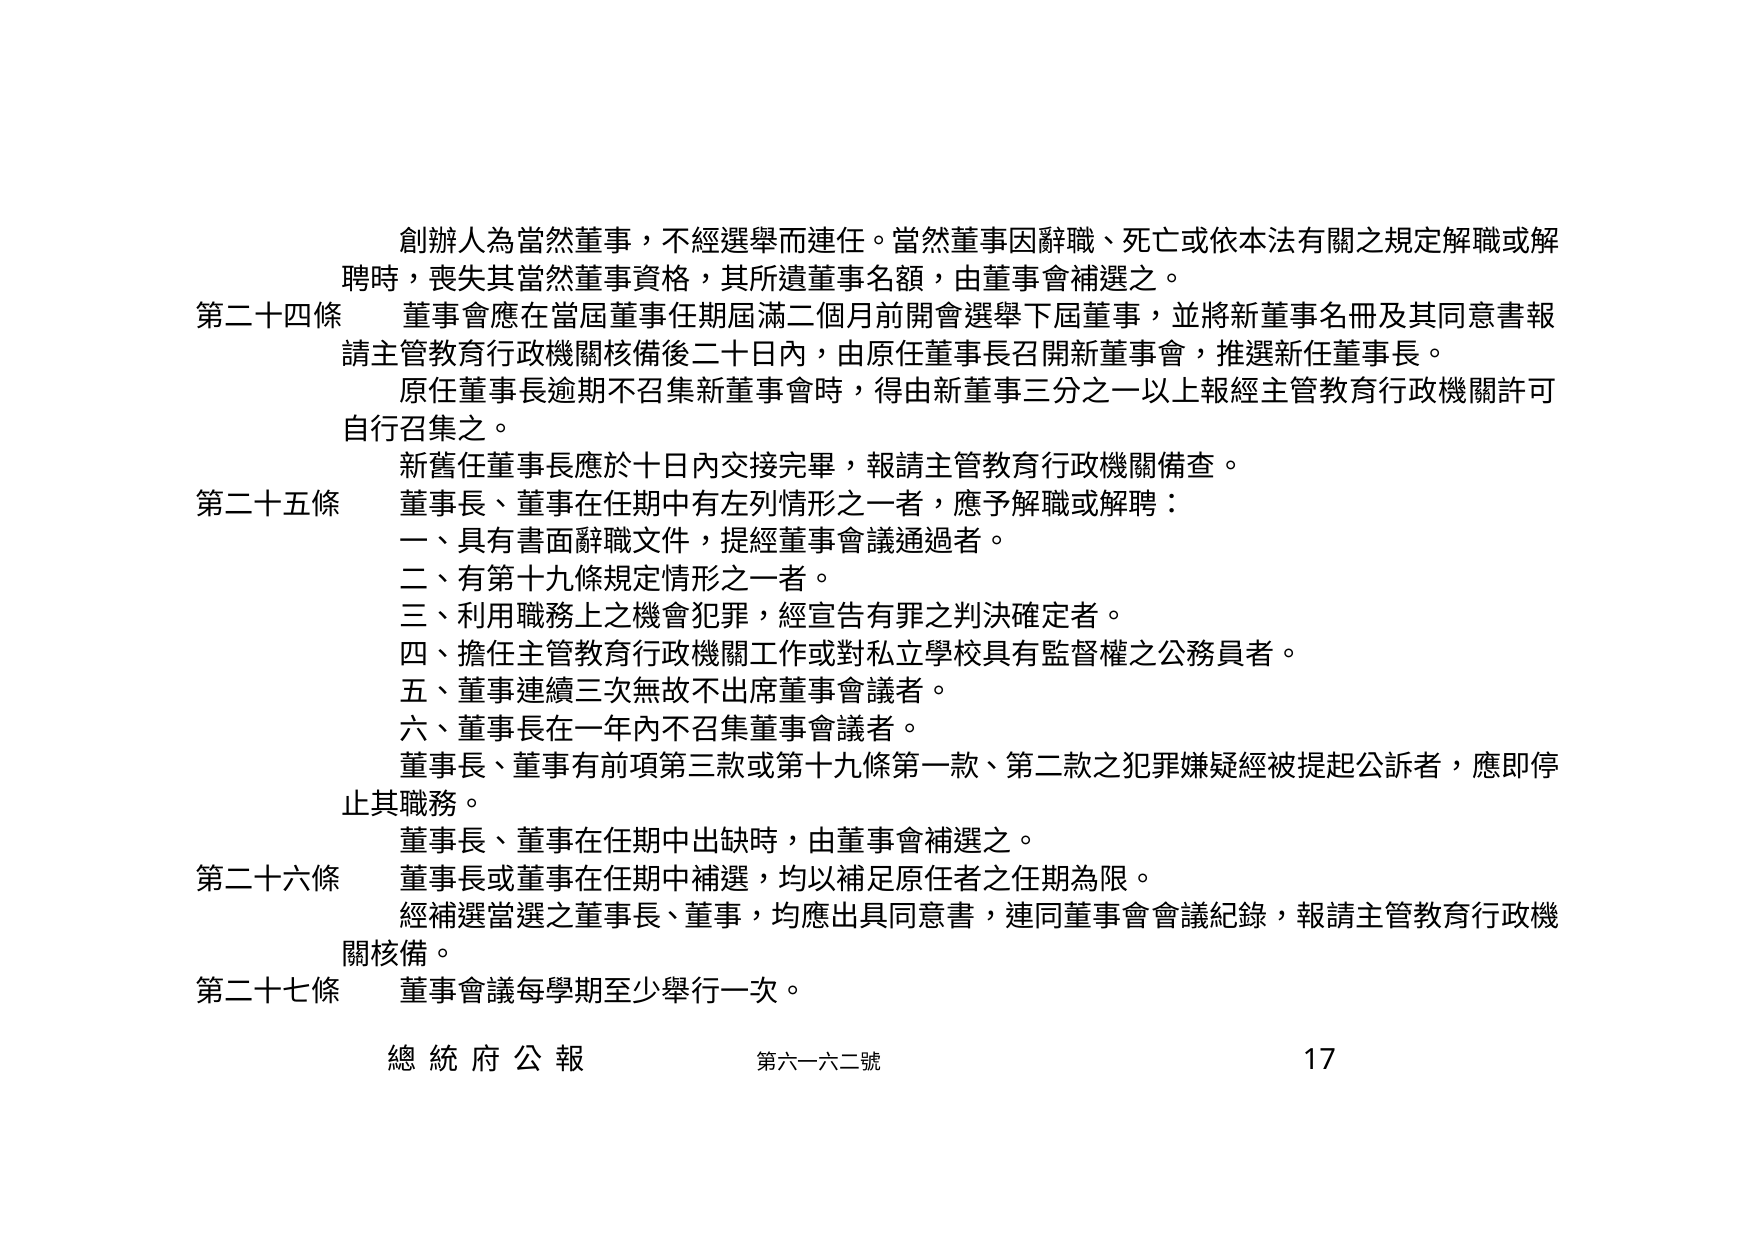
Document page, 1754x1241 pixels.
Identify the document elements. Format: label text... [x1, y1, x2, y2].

text 新舊任董事長應於十日內交接完畢，報請主管教育行政機關備查。 [341, 447, 1559, 484]
text 第二十四條 董事會應在當屆董事任期屆滿二個月前開會選舉下屆董事，並將新董事名冊及其同意書報請主管教育行政機關核備後二十日內，由原任董事長召開新董事會，推選新任董事長。 [195, 297, 1559, 372]
text 原任董事長逾期不召集新董事會時，得由新董事三分之一以上報經主管教育行政機關許可自行召集之。 [341, 372, 1559, 447]
text 第二十五條 董事長、董事在任期中有左列情形之一者，應予解職或解聘： [195, 484, 1559, 522]
text 創辦人為當然董事，不經選舉而連任。當然董事因辭職、死亡或依本法有關之規定解職或解聘時，喪失其當然董事資格，其所遺董事名額，由董事會補選之。 [341, 222, 1559, 297]
text 四、擔任主管教育行政機關工作或對私立學校具有監督權之公務員者。 [399, 634, 1559, 672]
text 五、董事連續三次無故不出席董事會議者。 [399, 672, 1559, 709]
text 第二十七條 董事會議每學期至少舉行一次。 [195, 972, 1559, 1009]
text 董事長、董事在任期中出缺時，由董事會補選之。 [341, 822, 1559, 859]
text 六、董事長在一年內不召集董事會議者。 [399, 709, 1559, 747]
text 一、具有書面辭職文件，提經董事會議通過者。 [399, 522, 1559, 559]
text 二、有第十九條規定情形之一者。 [399, 559, 1559, 597]
text 董事長、董事有前項第三款或第十九條第一款、第二款之犯罪嫌疑經被提起公訴者，應即停止其職務。 [341, 747, 1559, 822]
text 三、利用職務上之機會犯罪，經宣告有罪之判決確定者。 [399, 597, 1559, 634]
text 第二十六條 董事長或董事在任期中補選，均以補足原任者之任期為限。 [195, 859, 1559, 897]
text 經補選當選之董事長、董事，均應出具同意書，連同董事會會議紀錄，報請主管教育行政機關核備。 [341, 897, 1559, 972]
